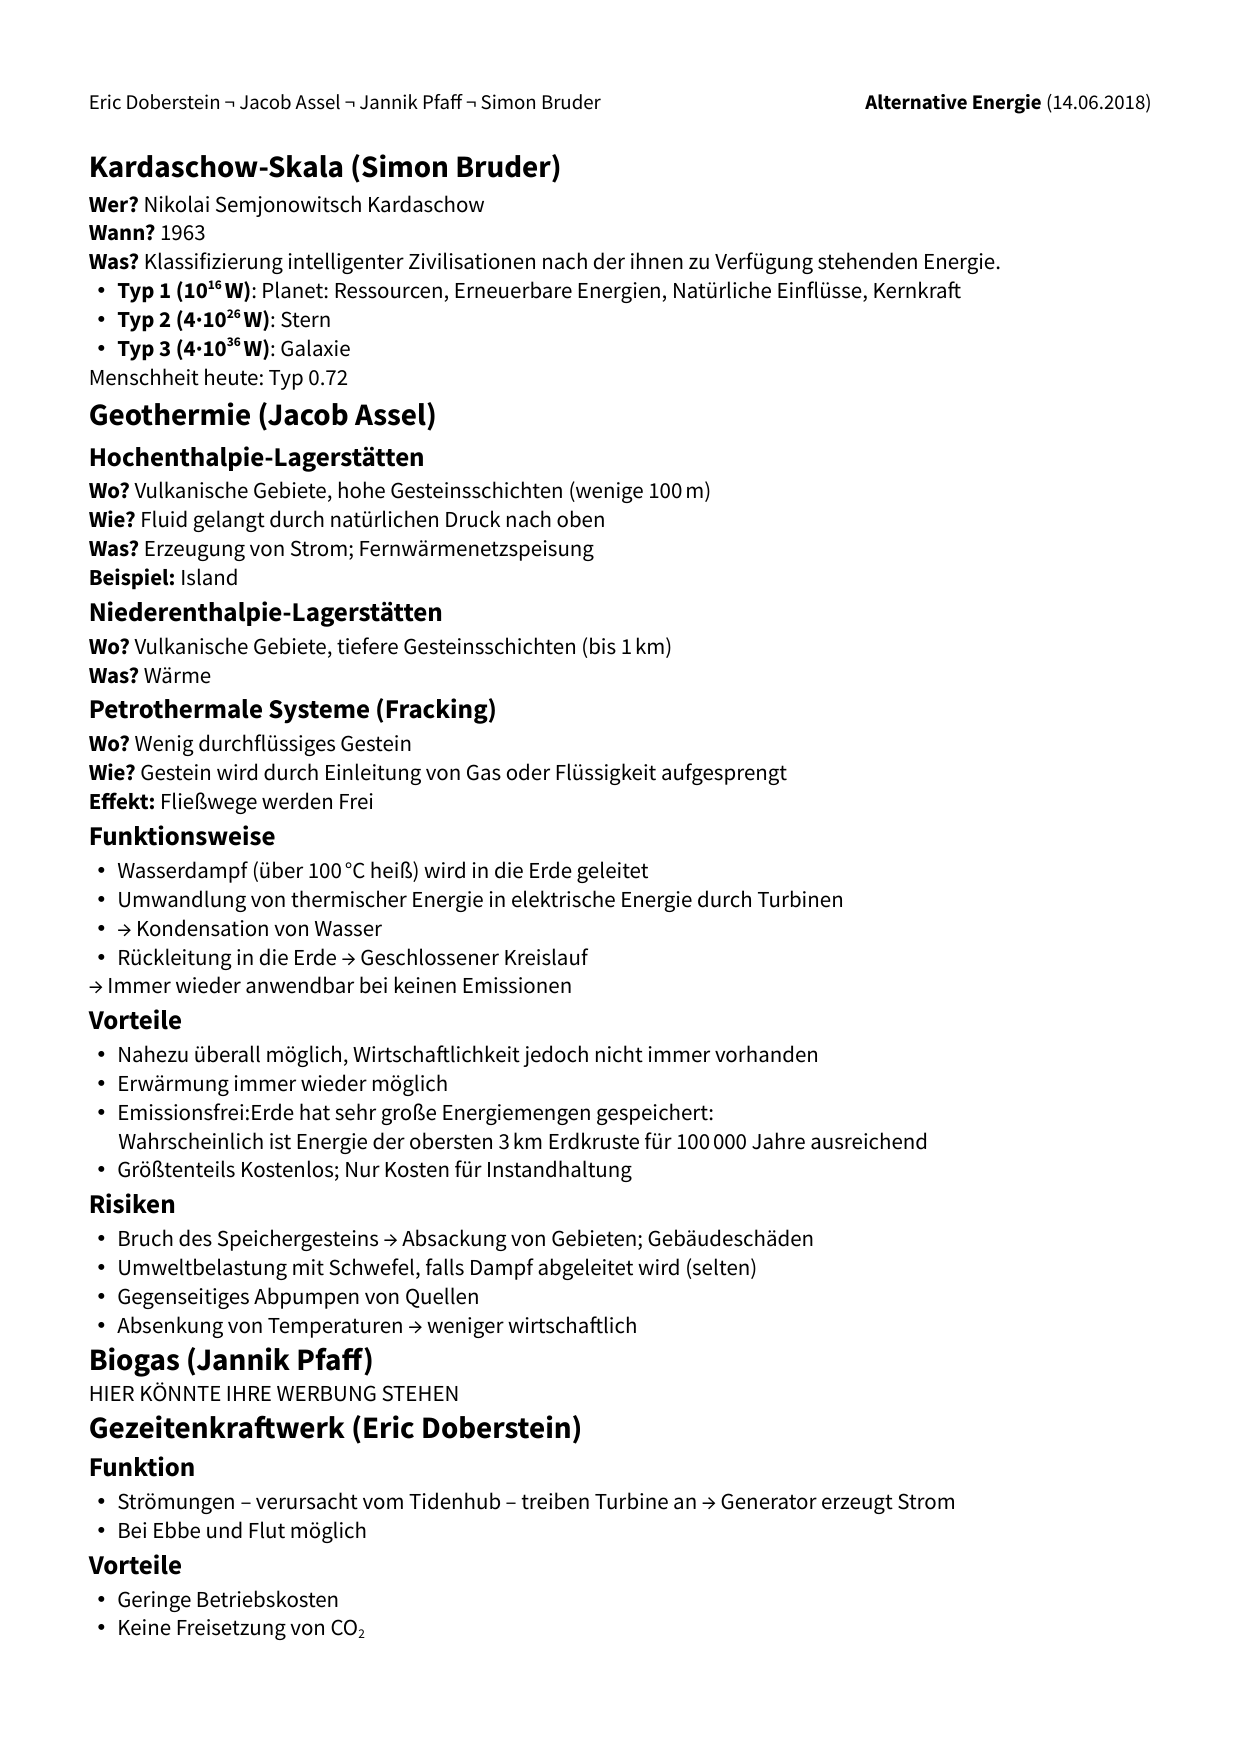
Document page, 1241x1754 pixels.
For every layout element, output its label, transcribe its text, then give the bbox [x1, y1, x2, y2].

text Geothermie (Jacob Assel) [88, 394, 1152, 433]
list Bei Ebbe und Flut möglich [97, 1516, 1152, 1544]
list Typ 1 (1016 W): Planet: Ressourcen, Erneuerbare Energien, Natürliche Einflüsse, Kernkraft [97, 276, 1152, 305]
text Wie? Gestein wird durch Einleitung von Gas oder Flüssigkeit aufgesprengt [88, 758, 1152, 787]
text Wo? Wenig durchflüssiges Gestein [88, 729, 1152, 758]
text Beispiel: Island [88, 563, 1152, 592]
text → Immer wieder anwendbar bei keinen Emissionen [88, 971, 1152, 1000]
text Was? Erzeugung von Strom; Fernwärmenetzspeisung [88, 534, 1152, 563]
list Emissionsfrei:Erde hat sehr große Energiemengen gespeichert: Wahrscheinlich ist Energie der obersten 3 km Erdkruste für 100 000 Jahre ausreichend [97, 1098, 1152, 1155]
text Niederenthalpie-Lagerstätten [88, 595, 1152, 629]
list Geringe Betriebskosten [97, 1584, 1152, 1613]
text Vorteile [88, 1547, 1152, 1581]
text Wo? Vulkanische Gebiete, hohe Gesteinsschichten (wenige 100 m) [88, 476, 1152, 505]
list Rückleitung in die Erde → Geschlossener Kreislauf [97, 942, 1152, 971]
list → Kondensation von Wasser [97, 913, 1152, 942]
list Keine Freisetzung von CO2 [97, 1613, 1152, 1642]
list Bruch des Speichergesteins → Absackung von Gebieten; Gebäudeschäden [97, 1224, 1152, 1253]
list Umwandlung von thermischer Energie in elektrische Energie durch Turbinen [97, 884, 1152, 913]
text Wo? Vulkanische Gebiete, tiefere Gesteinsschichten (bis 1 km) [88, 632, 1152, 661]
text Kardaschow-Skala (Simon Bruder) [88, 147, 1152, 186]
text Effekt: Fließwege werden Frei [88, 787, 1152, 816]
text Funktionsweise [88, 819, 1152, 853]
text Vorteile [88, 1003, 1152, 1037]
text HIER KÖNNTE IHRE WERBUNG STEHEN [88, 1379, 1152, 1408]
list Nahezu überall möglich, Wirtschaftlichkeit jedoch nicht immer vorhanden [97, 1040, 1152, 1069]
text Funktion [88, 1450, 1152, 1484]
text Was? Klassifizierung intelligenter Zivilisationen nach der ihnen zu Verfügung stehenden Energie. [88, 247, 1152, 276]
list Typ 2 (4·1026 W): Stern [97, 305, 1152, 334]
list Erwärmung immer wieder möglich [97, 1069, 1152, 1098]
list Größtenteils Kostenlos; Nur Kosten für Instandhaltung [97, 1155, 1152, 1184]
text Gezeitenkraftwerk (Eric Doberstein) [88, 1408, 1152, 1447]
text Hochenthalpie-Lagerstätten [88, 439, 1152, 473]
text Menschheit heute: Typ 0.72 [88, 362, 1152, 391]
text Was? Wärme [88, 661, 1152, 689]
text Wer? Nikolai Semjonowitsch Kardaschow [88, 189, 1152, 218]
list Umweltbelastung mit Schwefel, falls Dampf abgeleitet wird (selten) [97, 1253, 1152, 1282]
text Risiken [88, 1187, 1152, 1221]
list Strömungen – verursacht vom Tidenhub – treiben Turbine an → Generator erzeugt Strom [97, 1487, 1152, 1516]
text Biogas (Jannik Pfaff) [88, 1339, 1152, 1379]
text Wie? Fluid gelangt durch natürlichen Druck nach oben [88, 505, 1152, 534]
list Absenkung von Temperaturen → weniger wirtschaftlich [97, 1311, 1152, 1339]
list Gegenseitiges Abpumpen von Quellen [97, 1282, 1152, 1311]
text Wann? 1963 [88, 218, 1152, 247]
list Typ 3 (4·1036 W): Galaxie [97, 334, 1152, 362]
text Petrothermale Systeme (Fracking) [88, 692, 1152, 726]
list Wasserdampf (über 100 °C heiß) wird in die Erde geleitet [97, 856, 1152, 884]
